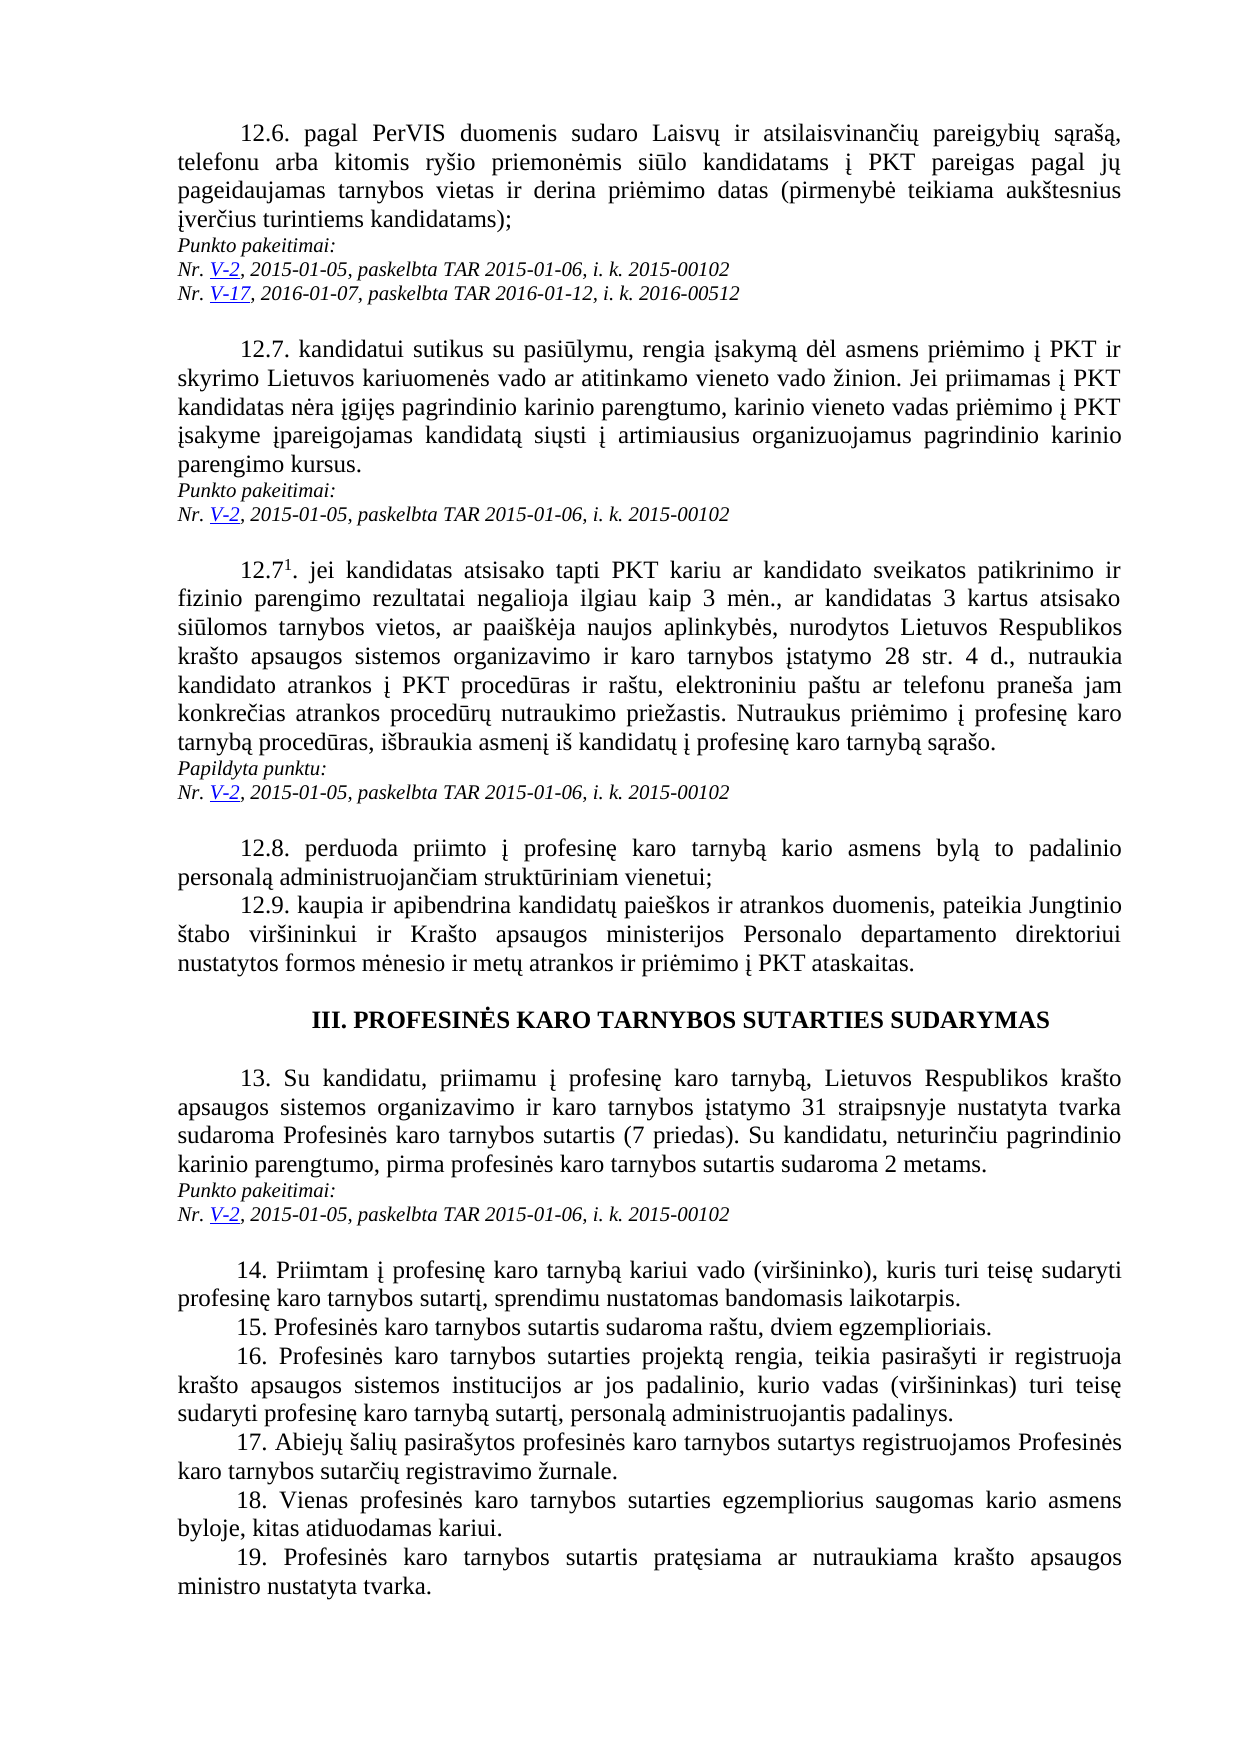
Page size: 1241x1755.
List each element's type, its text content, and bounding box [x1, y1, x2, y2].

text 12.7. kandidatui sutikus su pasiūlymu, rengia įsakymą dėl asmens priėmimo į PKT ir skyrimo Lietuvos kariuomenės vado ar atitinkamo vieneto vado žinion. Jei priimamas į PKT kandidatas nėra įgijęs pagrindinio karinio parengtumo, karinio vieneto vadas priėmimo į PKT įsakyme įpareigojamas kandidatą siųsti į artimiausius organizuojamus pagrindinio karinio parengimo kursus. [177, 334, 1122, 478]
text Papildyta punktu: [177, 756, 1122, 780]
text 12.71. jei kandidatas atsisako tapti PKT kariu ar kandidato sveikatos patikrinimo ir fizinio parengimo rezultatai negalioja ilgiau kaip 3 mėn., ar kandidatas 3 kartus atsisako siūlomos tarnybos vietos, ar paaiškėja naujos aplinkybės, nurodytos Lietuvos Respublikos krašto apsaugos sistemos organizavimo ir karo tarnybos įstatymo 28 str. 4 d., nutraukia kandidato atrankos į PKT procedūras ir raštu, elektroniniu paštu ar telefonu praneša jam konkrečias atrankos procedūrų nutraukimo priežastis. Nutraukus priėmimo į profesinę karo tarnybą procedūras, išbraukia asmenį iš kandidatų į profesinę karo tarnybą sąrašo. [177, 555, 1122, 756]
text Nr. V-17, 2016-01-07, paskelbta TAR 2016-01-12, i. k. 2016-00512 [177, 281, 1122, 305]
text Nr. V-2, 2015-01-05, paskelbta TAR 2015-01-06, i. k. 2015-00102 [177, 780, 1122, 804]
text Punkto pakeitimai: [177, 478, 1122, 502]
text 12.9. kaupia ir apibendrina kandidatų paieškos ir atrankos duomenis, pateikia Jungtinio štabo viršininkui ir Krašto apsaugos ministerijos Personalo departamento direktoriui nustatytos formos mėnesio ir metų atrankos ir priėmimo į PKT ataskaitas. [177, 890, 1122, 977]
text 17. Abiejų šalių pasirašytos profesinės karo tarnybos sutartys registruojamos Profesinės karo tarnybos sutarčių registravimo žurnale. [177, 1427, 1122, 1485]
text 12.8. perduoda priimto į profesinę karo tarnybą kario asmens bylą to padalinio personalą administruojančiam struktūriniam vienetui; [177, 833, 1122, 890]
text Nr. V-2, 2015-01-05, paskelbta TAR 2015-01-06, i. k. 2015-00102 [177, 1202, 1122, 1226]
subtitle III. PROFESINĖS KARO TARNYBOS SUTARTIES SUDARYMAS [177, 1005, 1122, 1034]
text 19. Profesinės karo tarnybos sutartis pratęsiama ar nutraukiama krašto apsaugos ministro nustatyta tvarka. [177, 1542, 1122, 1600]
text 12.6. pagal PerVIS duomenis sudaro Laisvų ir atsilaisvinančių pareigybių sąrašą, telefonu arba kitomis ryšio priemonėmis siūlo kandidatams į PKT pareigas pagal jų pageidaujamas tarnybos vietas ir derina priėmimo datas (pirmenybė teikiama aukštesnius įverčius turintiems kandidatams); [177, 118, 1122, 233]
text 16. Profesinės karo tarnybos sutarties projektą rengia, teikia pasirašyti ir registruoja krašto apsaugos sistemos institucijos ar jos padalinio, kurio vadas (viršininkas) turi teisę sudaryti profesinę karo tarnybą sutartį, personalą administruojantis padalinys. [177, 1341, 1122, 1427]
text Punkto pakeitimai: [177, 1178, 1122, 1202]
text Nr. V-2, 2015-01-05, paskelbta TAR 2015-01-06, i. k. 2015-00102 [177, 502, 1122, 526]
text Punkto pakeitimai: [177, 233, 1122, 257]
text 15. Profesinės karo tarnybos sutartis sudaroma raštu, dviem egzemplioriais. [177, 1312, 1122, 1341]
text 13. Su kandidatu, priimamu į profesinę karo tarnybą, Lietuvos Respublikos krašto apsaugos sistemos organizavimo ir karo tarnybos įstatymo 31 straipsnyje nustatyta tvarka sudaroma Profesinės karo tarnybos sutartis (7 priedas). Su kandidatu, neturinčiu pagrindinio karinio parengtumo, pirma profesinės karo tarnybos sutartis sudaroma 2 metams. [177, 1063, 1122, 1178]
text 18. Vienas profesinės karo tarnybos sutarties egzempliorius saugomas kario asmens byloje, kitas atiduodamas kariui. [177, 1485, 1122, 1542]
text 14. Priimtam į profesinę karo tarnybą kariui vado (viršininko), kuris turi teisę sudaryti profesinę karo tarnybos sutartį, sprendimu nustatomas bandomasis laikotarpis. [177, 1255, 1122, 1312]
text Nr. V-2, 2015-01-05, paskelbta TAR 2015-01-06, i. k. 2015-00102 [177, 257, 1122, 281]
